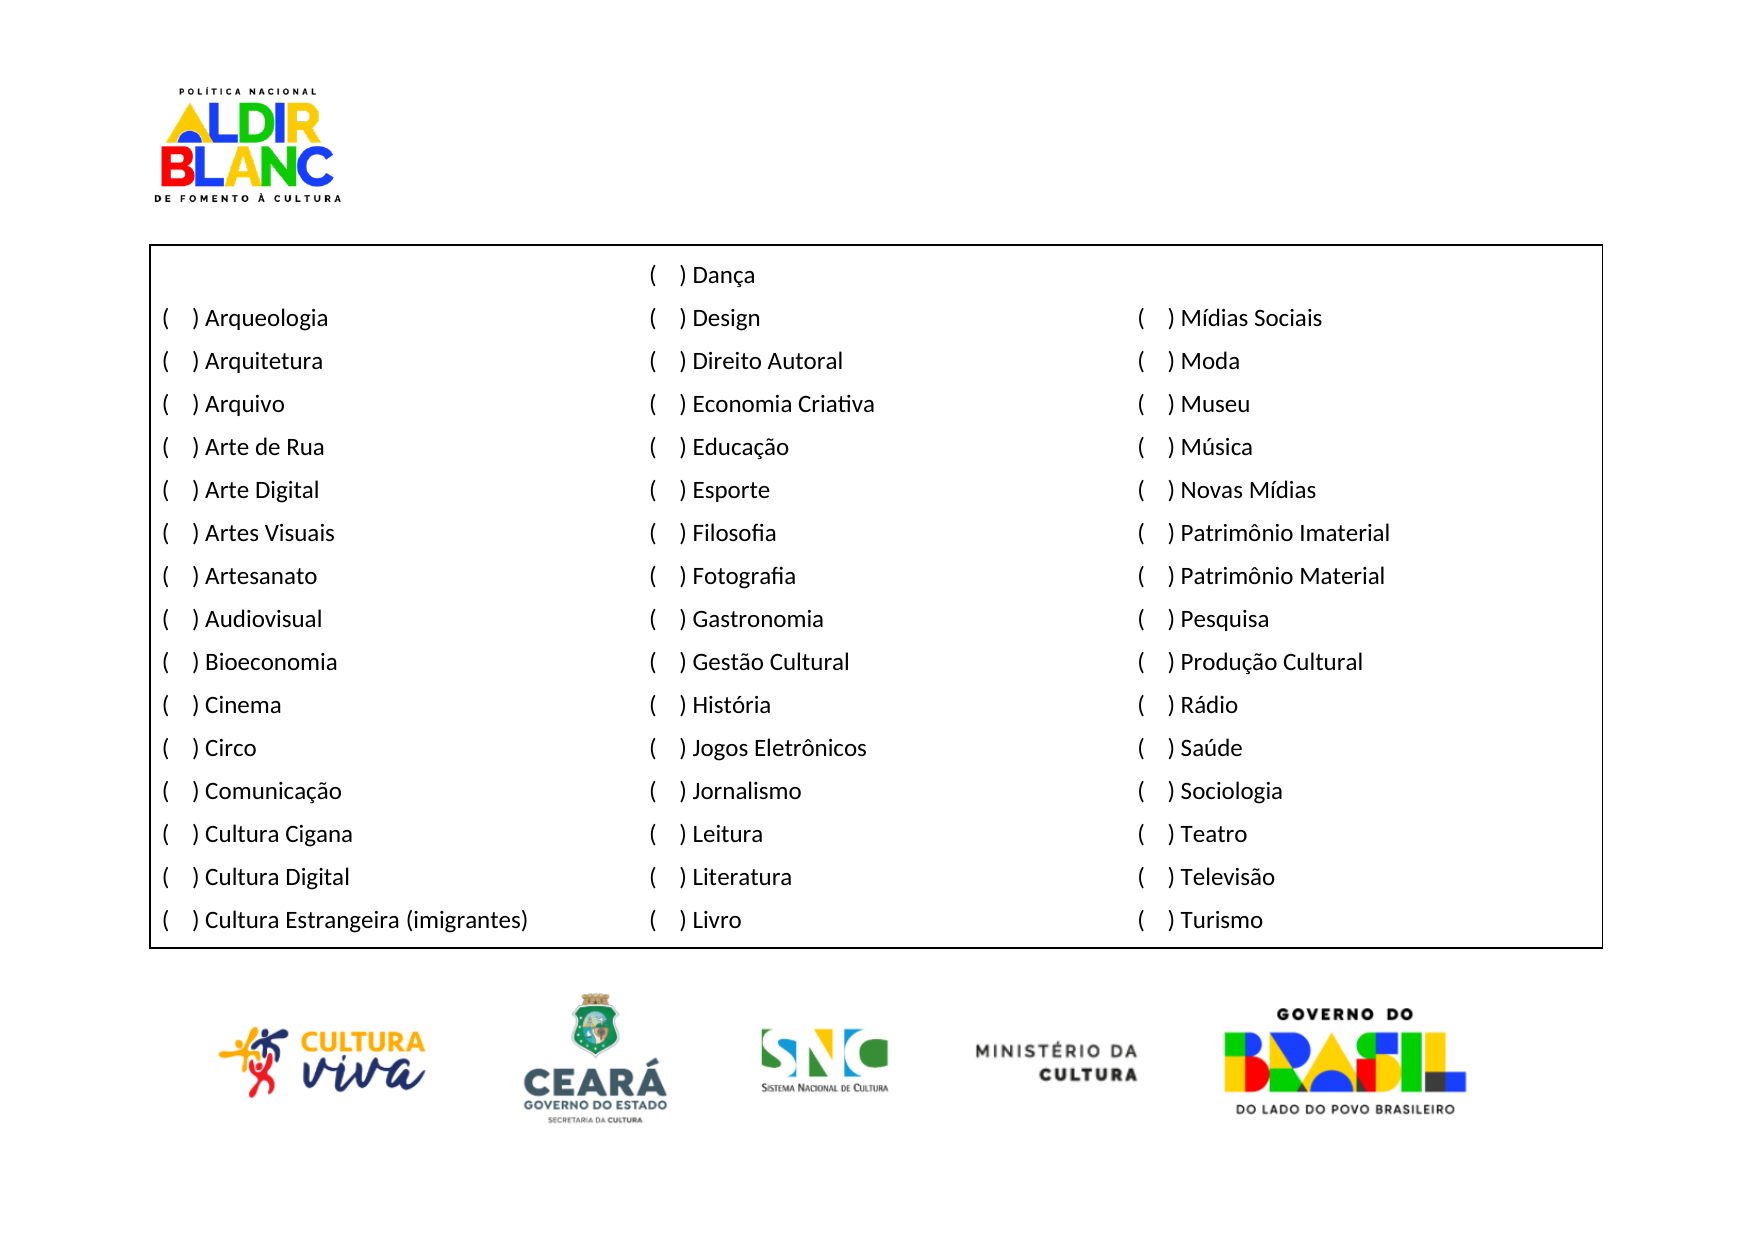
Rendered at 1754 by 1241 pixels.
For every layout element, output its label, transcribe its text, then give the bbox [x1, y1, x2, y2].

picture [150, 971, 1604, 1166]
table_cell ( ) Mídias Sociais ( ) Moda ( ) Museu ( ) Música ( ) Novas Mídias ( ) Patrimônio Imaterial ( ) Patrimônio Material ( ) Pesquisa ( ) Produção Cultural ( ) Rádio ( ) Saúde ( ) Sociologia ( ) Teatro ( ) Televisão ( ) Turismo [1125, 246, 1602, 947]
table_cell ( ) Arqueologia ( ) Arquitetura ( ) Arquivo ( ) Arte de Rua ( ) Arte Digital ( ) Artes Visuais ( ) Artesanato ( ) Audiovisual ( ) Bioeconomia ( ) Cinema ( ) Circo ( ) Comunicação ( ) Cultura Cigana ( ) Cultura Digital ( ) Cultura Estrangeira (imigrantes) [151, 246, 637, 947]
table_cell ( ) Dança ( ) Design ( ) Direito Autoral ( ) Economia Criativa ( ) Educação ( ) Esporte ( ) Filosofia ( ) Fotografia ( ) Gastronomia ( ) Gestão Cultural ( ) História ( ) Jogos Eletrônicos ( ) Jornalismo ( ) Leitura ( ) Literatura ( ) Livro [637, 246, 1125, 947]
picture [150, 75, 345, 214]
